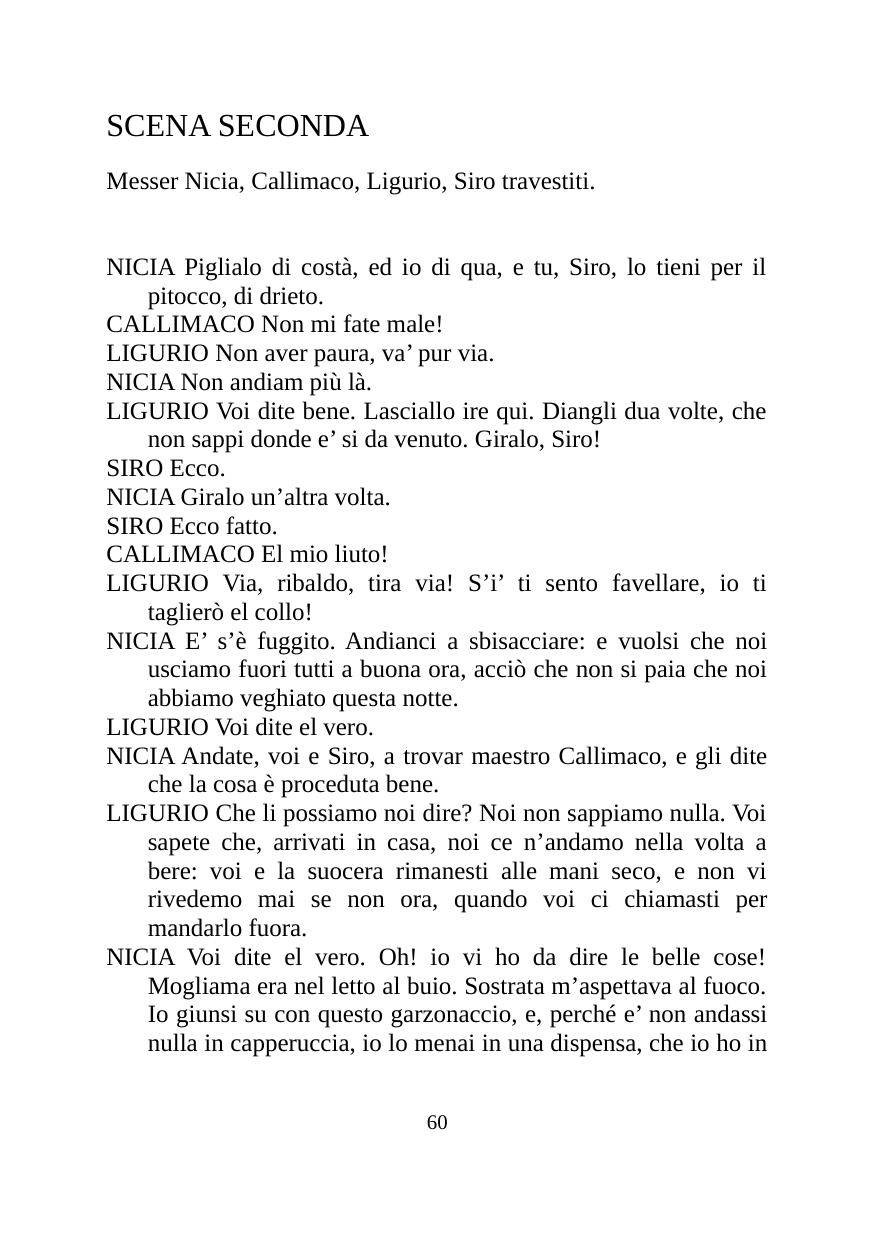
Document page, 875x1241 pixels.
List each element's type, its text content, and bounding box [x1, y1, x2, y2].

text NICIA Voi dite el vero. Oh! io vi ho da dire le belle cose! Mogliama era nel letto al buio. Sostrata m’aspettava al fuoco. Io giunsi su con questo garzonaccio, e, perché e’ non andassi nulla in capperuccia, io lo menai in una dispensa, che io ho in [106, 942, 768, 1057]
text Messer Nicia, Callimaco, Ligurio, Siro travestiti. [106, 166, 768, 194]
text NICIA E’ s’è fuggito. Andianci a sbisacciare: e vuolsi che noi usciamo fuori tutti a buona ora, acciò che non si paia che noi abbiamo veghiato questa notte. [106, 626, 768, 712]
text LIGURIO Voi dite bene. Lasciallo ire qui. Diangli dua volte, che non sappi donde e’ si da venuto. Giralo, Siro! [106, 396, 768, 453]
text LIGURIO Non aver paura, va’ pur via. [106, 338, 768, 367]
text NICIA Andate, voi e Siro, a trovar maestro Callimaco, e gli dite che la cosa è proceduta bene. [106, 741, 768, 798]
subtitle SCENA SECONDA [106, 106, 768, 143]
text CALLIMACO Non mi fate male! [106, 309, 768, 338]
text NICIA Giralo un’altra volta. [106, 482, 768, 511]
text NICIA Non andiam più là. [106, 367, 768, 396]
text NICIA Piglialo di costà, ed io di qua, e tu, Siro, lo tieni per il pitocco, di drieto. [106, 252, 768, 309]
text LIGURIO Che li possiamo noi dire? Noi non sappiamo nulla. Voi sapete che, arrivati in casa, noi ce n’andamo nella volta a bere: voi e la suocera rimanesti alle mani seco, e non vi rivedemo mai se non ora, quando voi ci chiamasti per mandarlo fuora. [106, 798, 768, 942]
text LIGURIO Via, ribaldo, tira via! S’i’ ti sento favellare, io ti taglierò el collo! [106, 568, 768, 626]
text SIRO Ecco fatto. [106, 511, 768, 539]
text SIRO Ecco. [106, 453, 768, 482]
text LIGURIO Voi dite el vero. [106, 712, 768, 741]
text CALLIMACO El mio liuto! [106, 539, 768, 568]
